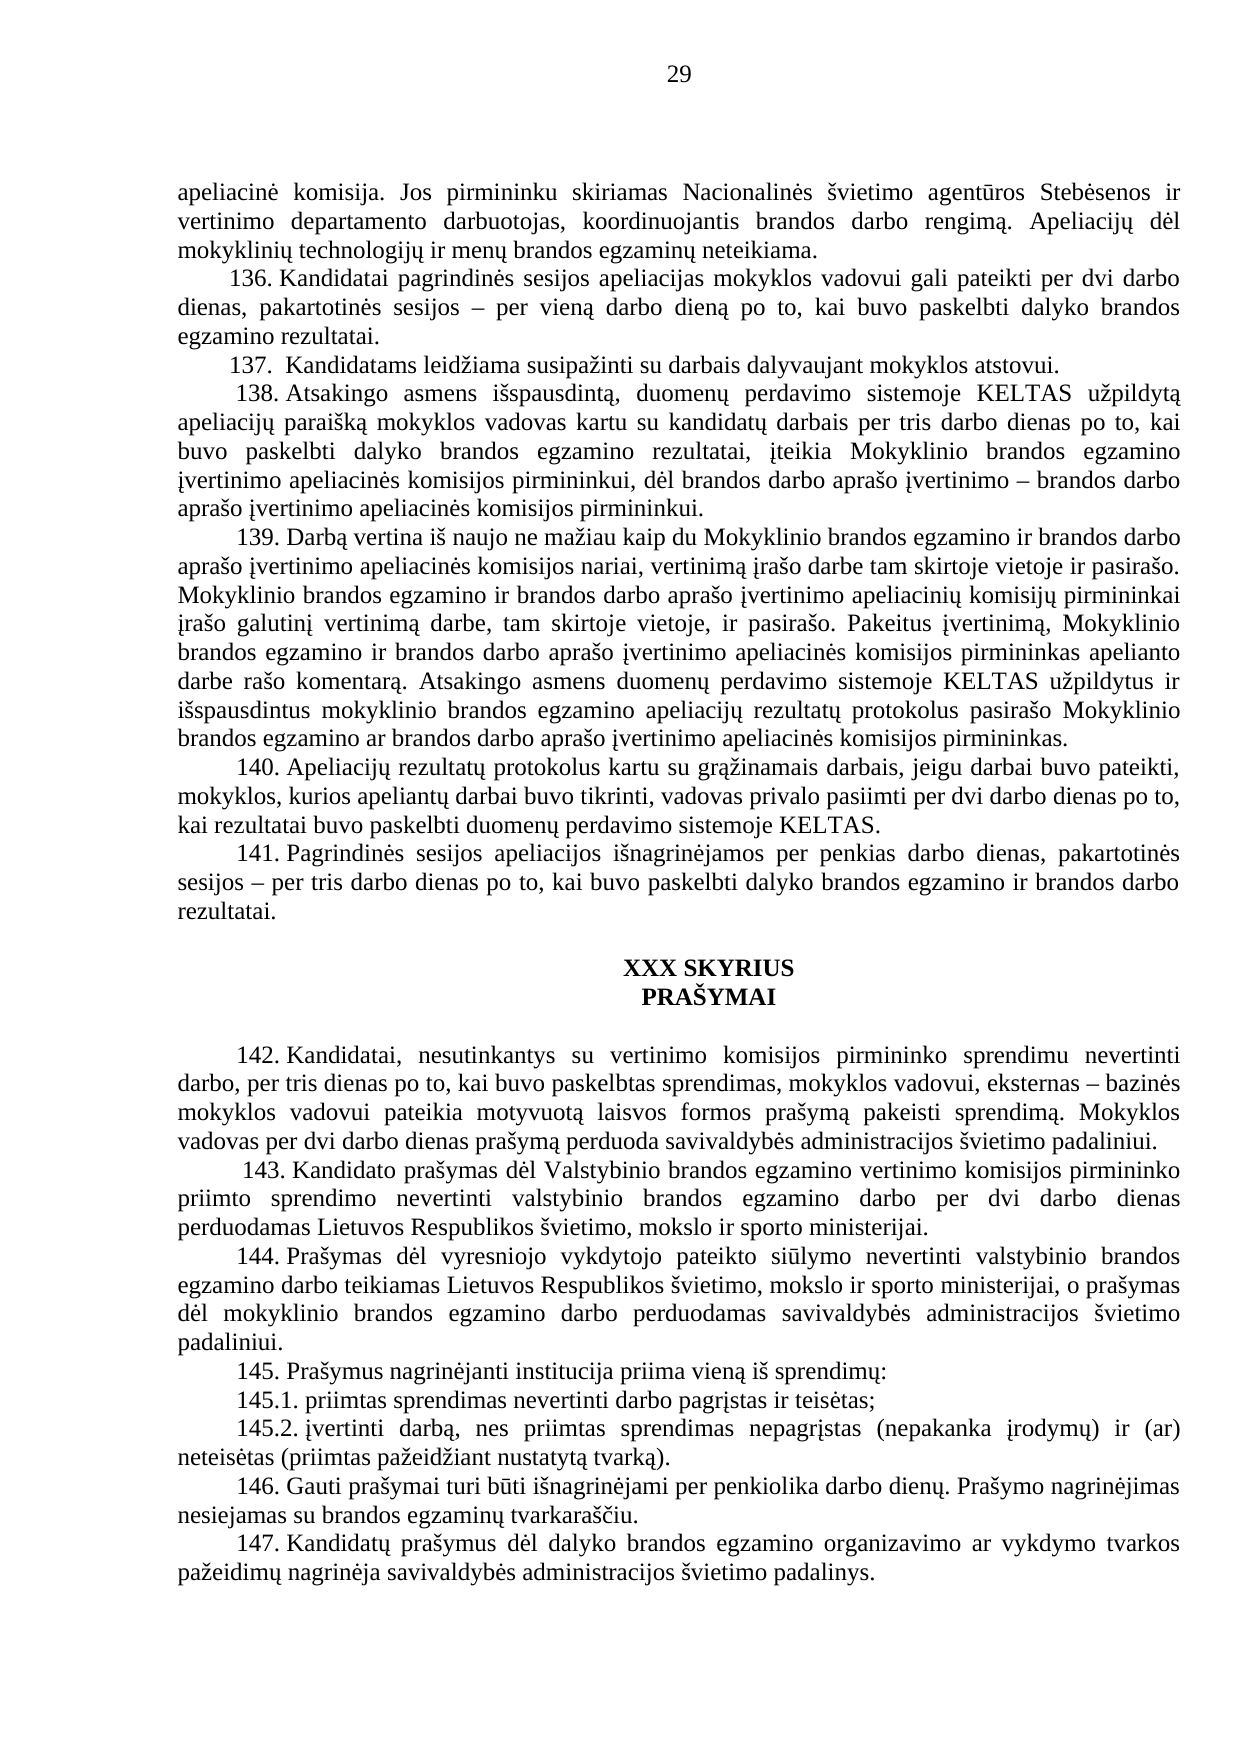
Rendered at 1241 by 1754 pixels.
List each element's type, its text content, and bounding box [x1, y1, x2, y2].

text PRAŠYMAI [177, 982, 1181, 1011]
text 137. Kandidatams leidžiama susipažinti su darbais dalyvaujant mokyklos atstovui. [177, 350, 1181, 378]
text 146. Gauti prašymai turi būti išnagrinėjami per penkiolika darbo dienų. Prašymo nagrinėjimas nesiejamas su brandos egzaminų tvarkaraščiu. [177, 1471, 1181, 1528]
text 147. Kandidatų prašymus dėl dalyko brandos egzamino organizavimo ar vykdymo tvarkos pažeidimų nagrinėja savivaldybės administracijos švietimo padalinys. [177, 1528, 1181, 1586]
text 141. Pagrindinės sesijos apeliacijos išnagrinėjamos per penkias darbo dienas, pakartotinės sesijos – per tris darbo dienas po to, kai buvo paskelbti dalyko brandos egzamino ir brandos darbo rezultatai. [177, 838, 1181, 925]
text 145. Prašymus nagrinėjanti institucija priima vieną iš sprendimų: [177, 1356, 1181, 1385]
text XXX SKYRIUS [177, 953, 1181, 982]
text 144. Prašymas dėl vyresniojo vykdytojo pateikto siūlymo nevertinti valstybinio brandos egzamino darbo teikiamas Lietuvos Respublikos švietimo, mokslo ir sporto ministerijai, o prašymas dėl mokyklinio brandos egzamino darbo perduodamas savivaldybės administracijos švietimo padaliniui. [177, 1241, 1181, 1356]
text 138. Atsakingo asmens išspausdintą, duomenų perdavimo sistemoje KELTAS užpildytą apeliacijų paraišką mokyklos vadovas kartu su kandidatų darbais per tris darbo dienas po to, kai buvo paskelbti dalyko brandos egzamino rezultatai, įteikia Mokyklinio brandos egzamino įvertinimo apeliacinės komisijos pirmininkui, dėl brandos darbo aprašo įvertinimo – brandos darbo aprašo įvertinimo apeliacinės komisijos pirmininkui. [177, 378, 1181, 522]
text 140. Apeliacijų rezultatų protokolus kartu su grąžinamais darbais, jeigu darbai buvo pateikti, mokyklos, kurios apeliantų darbai buvo tikrinti, vadovas privalo pasiimti per dvi darbo dienas po to, kai rezultatai buvo paskelbti duomenų perdavimo sistemoje KELTAS. [177, 752, 1181, 838]
text 136. Kandidatai pagrindinės sesijos apeliacijas mokyklos vadovui gali pateikti per dvi darbo dienas, pakartotinės sesijos – per vieną darbo dieną po to, kai buvo paskelbti dalyko brandos egzamino rezultatai. [177, 263, 1181, 350]
text 139. Darbą vertina iš naujo ne mažiau kaip du Mokyklinio brandos egzamino ir brandos darbo aprašo įvertinimo apeliacinės komisijos nariai, vertinimą įrašo darbe tam skirtoje vietoje ir pasirašo. Mokyklinio brandos egzamino ir brandos darbo aprašo įvertinimo apeliacinių komisijų pirmininkai įrašo galutinį vertinimą darbe, tam skirtoje vietoje, ir pasirašo. Pakeitus įvertinimą, Mokyklinio brandos egzamino ir brandos darbo aprašo įvertinimo apeliacinės komisijos pirmininkas apelianto darbe rašo komentarą. Atsakingo asmens duomenų perdavimo sistemoje KELTAS užpildytus ir išspausdintus mokyklinio brandos egzamino apeliacijų rezultatų protokolus pasirašo Mokyklinio brandos egzamino ar brandos darbo aprašo įvertinimo apeliacinės komisijos pirmininkas. [177, 522, 1181, 752]
text 143. Kandidato prašymas dėl Valstybinio brandos egzamino vertinimo komisijos pirmininko priimto sprendimo nevertinti valstybinio brandos egzamino darbo per dvi darbo dienas perduodamas Lietuvos Respublikos švietimo, mokslo ir sporto ministerijai. [177, 1155, 1181, 1241]
text 142. Kandidatai, nesutinkantys su vertinimo komisijos pirmininko sprendimu nevertinti darbo, per tris dienas po to, kai buvo paskelbtas sprendimas, mokyklos vadovui, eksternas – bazinės mokyklos vadovui pateikia motyvuotą laisvos formos prašymą pakeisti sprendimą. Mokyklos vadovas per dvi darbo dienas prašymą perduoda savivaldybės administracijos švietimo padaliniui. [177, 1040, 1181, 1155]
text 145.1. priimtas sprendimas nevertinti darbo pagrįstas ir teisėtas; [177, 1385, 1181, 1413]
text apeliacinė komisija. Jos pirmininku skiriamas Nacionalinės švietimo agentūros Stebėsenos ir vertinimo departamento darbuotojas, koordinuojantis brandos darbo rengimą. Apeliacijų dėl mokyklinių technologijų ir menų brandos egzaminų neteikiama. [177, 177, 1181, 263]
text 145.2. įvertinti darbą, nes priimtas sprendimas nepagrįstas (nepakanka įrodymų) ir (ar) neteisėtas (priimtas pažeidžiant nustatytą tvarką). [177, 1413, 1181, 1471]
